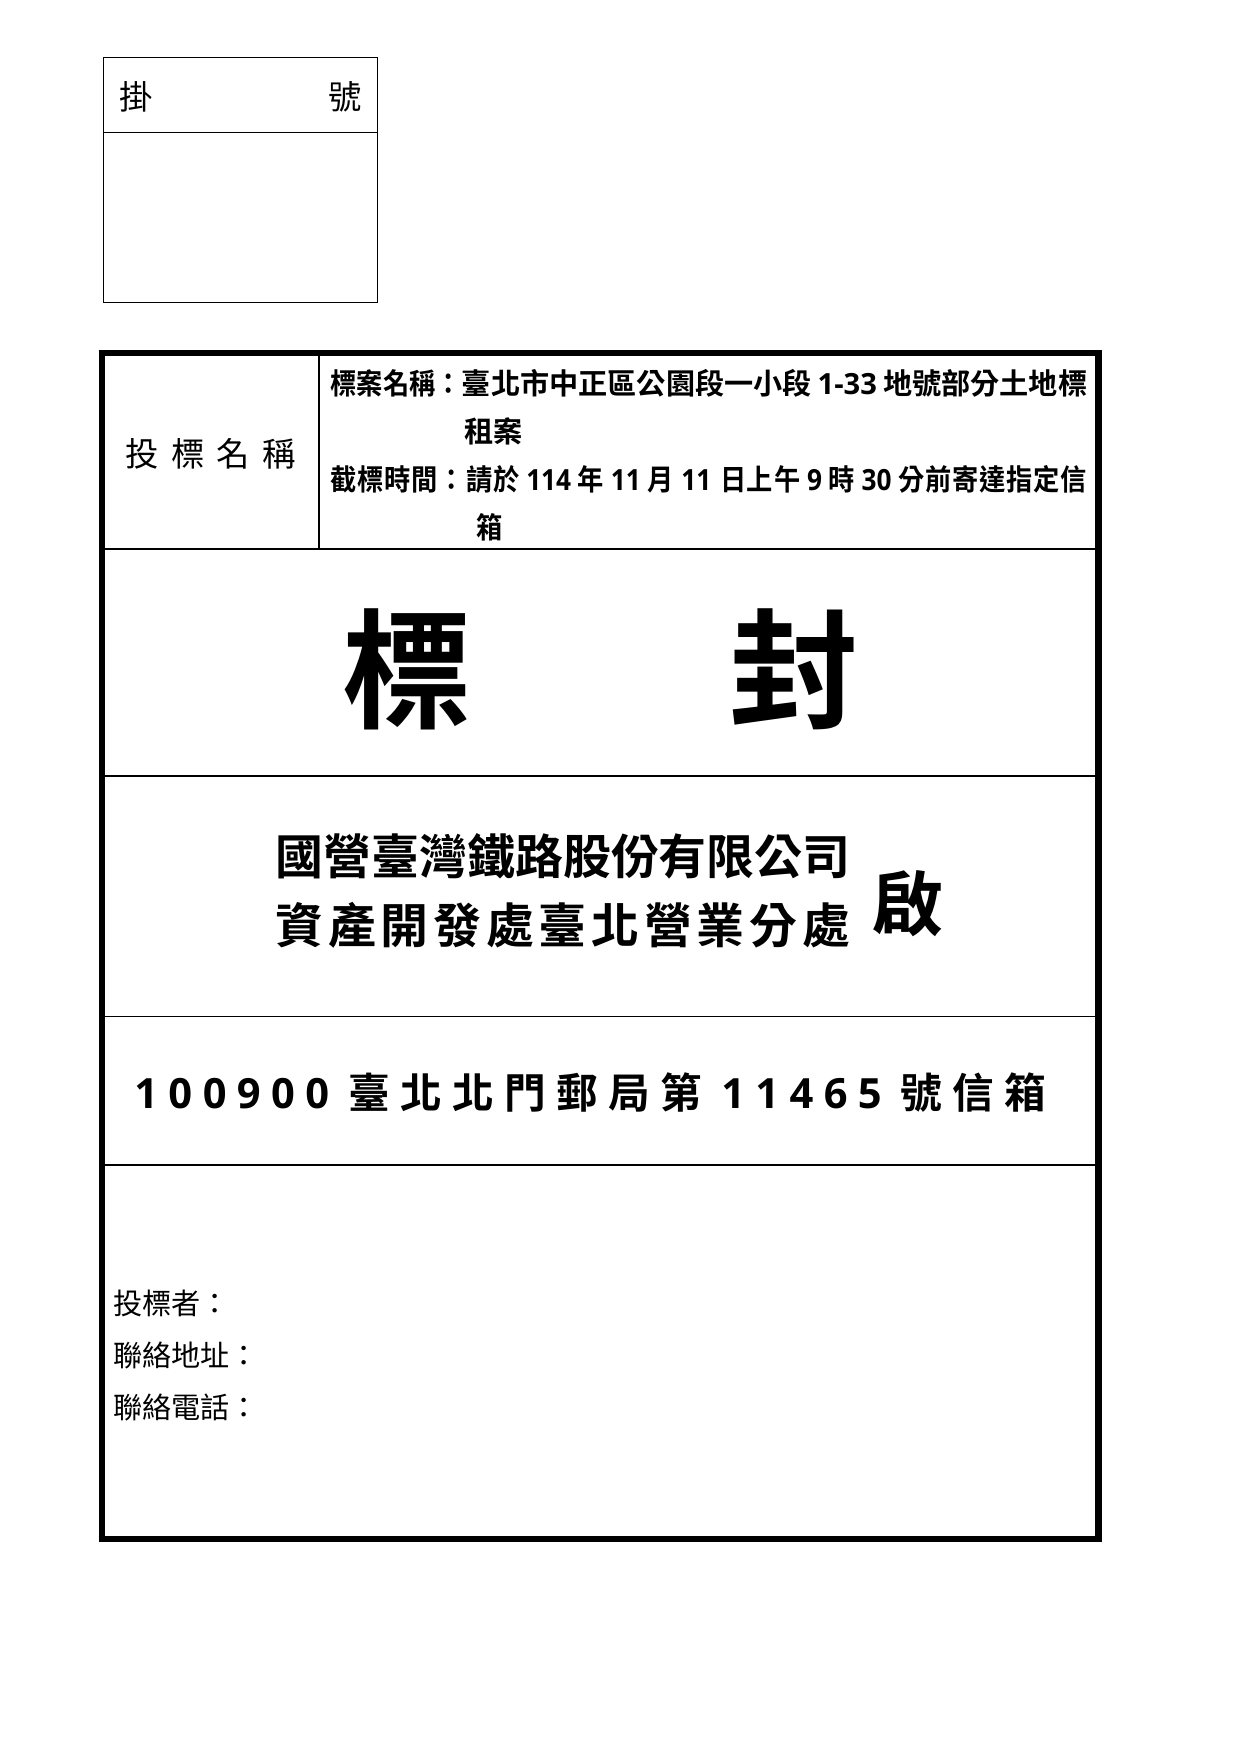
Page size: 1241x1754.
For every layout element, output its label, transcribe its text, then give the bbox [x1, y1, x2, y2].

table_header 掛號 [104, 58, 377, 132]
table_cell 投標者： 聯絡地址： 聯絡電話： [105, 1166, 1095, 1536]
table_cell [104, 133, 377, 302]
table_cell 標 封 [105, 550, 1095, 775]
table_header 投標名稱 [105, 356, 318, 548]
table_cell 100900臺北北門郵局第11465號信箱 [105, 1017, 1095, 1164]
table_cell 國營臺灣鐵路股份有限公司資產開發處臺北營業分處 啟 [105, 777, 1095, 1016]
table_header 標案名稱：臺北市中正區公園段一小段1-33地號部分土地標租案 截標時間：請於114年11月 11 日上午9時30分前寄達指定信箱 [320, 356, 1095, 548]
